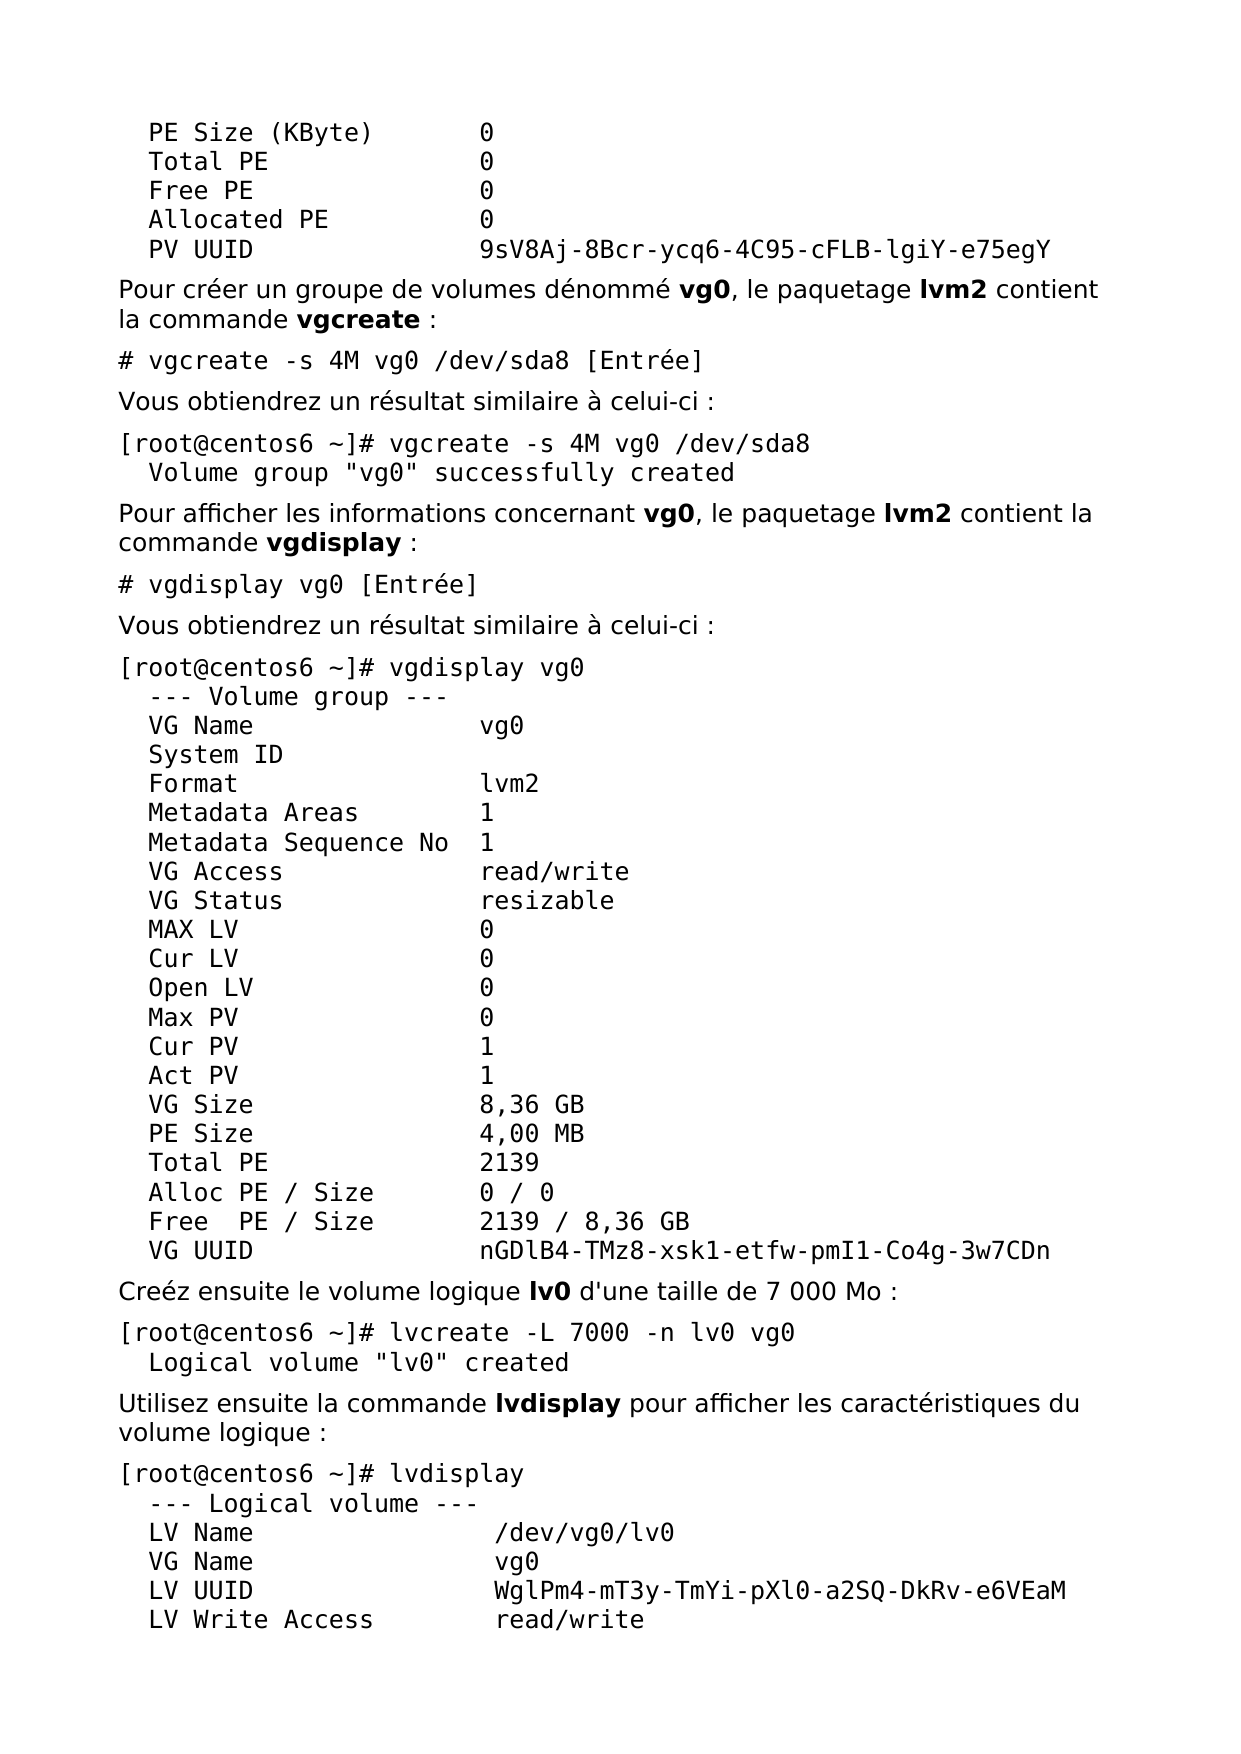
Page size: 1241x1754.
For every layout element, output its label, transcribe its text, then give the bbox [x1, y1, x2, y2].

text [root@centos6 ~]# vgcreate -s 4M vg0 /dev/sda8 Volume group "vg0" successfully created [118, 429, 1122, 487]
text # vgdisplay vg0 [Entrée] [118, 570, 1122, 599]
text [root@centos6 ~]# lvdisplay --- Logical volume --- LV Name /dev/vg0/lv0 VG Name vg0 LV UUID WglPm4-mT3y-TmYi-pXl0-a2SQ-DkRv-e6VEaM LV Write Access read/write [118, 1459, 1122, 1634]
text # vgcreate -s 4M vg0 /dev/sda8 [Entrée] [118, 347, 1122, 376]
text [root@centos6 ~]# lvcreate -L 7000 -n lv0 vg0 Logical volume "lv0" created [118, 1319, 1122, 1377]
text Vous obtiendrez un résultat similaire à celui-ci : [118, 387, 1122, 417]
text Utilisez ensuite la commande lvdisplay pour afficher les caractéristiques du volume logique : [118, 1389, 1122, 1447]
text Creéz ensuite le volume logique lv0 d'une taille de 7 000 Mo : [118, 1277, 1122, 1306]
text PE Size (KByte) 0 Total PE 0 Free PE 0 Allocated PE 0 PV UUID 9sV8Aj-8Bcr-ycq6-4C95-cFLB-lgiY-e75egY [118, 118, 1122, 264]
text Pour afficher les informations concernant vg0, le paquetage lvm2 contient la commande vgdisplay : [118, 499, 1122, 558]
text Pour créer un groupe de volumes dénommé vg0, le paquetage lvm2 contient la commande vgcreate : [118, 276, 1122, 334]
text Vous obtiendrez un résultat similaire à celui-ci : [118, 611, 1122, 640]
text [root@centos6 ~]# vgdisplay vg0 --- Volume group --- VG Name vg0 System ID Format lvm2 Metadata Areas 1 Metadata Sequence No 1 VG Access read/write VG Status resizable MAX LV 0 Cur LV 0 Open LV 0 Max PV 0 Cur PV 1 Act PV 1 VG Size 8,36 GB PE Size 4,00 MB Total PE 2139 Alloc PE / Size 0 / 0 Free PE / Size 2139 / 8,36 GB VG UUID nGDlB4-TMz8-xsk1-etfw-pmI1-Co4g-3w7CDn [118, 653, 1122, 1265]
